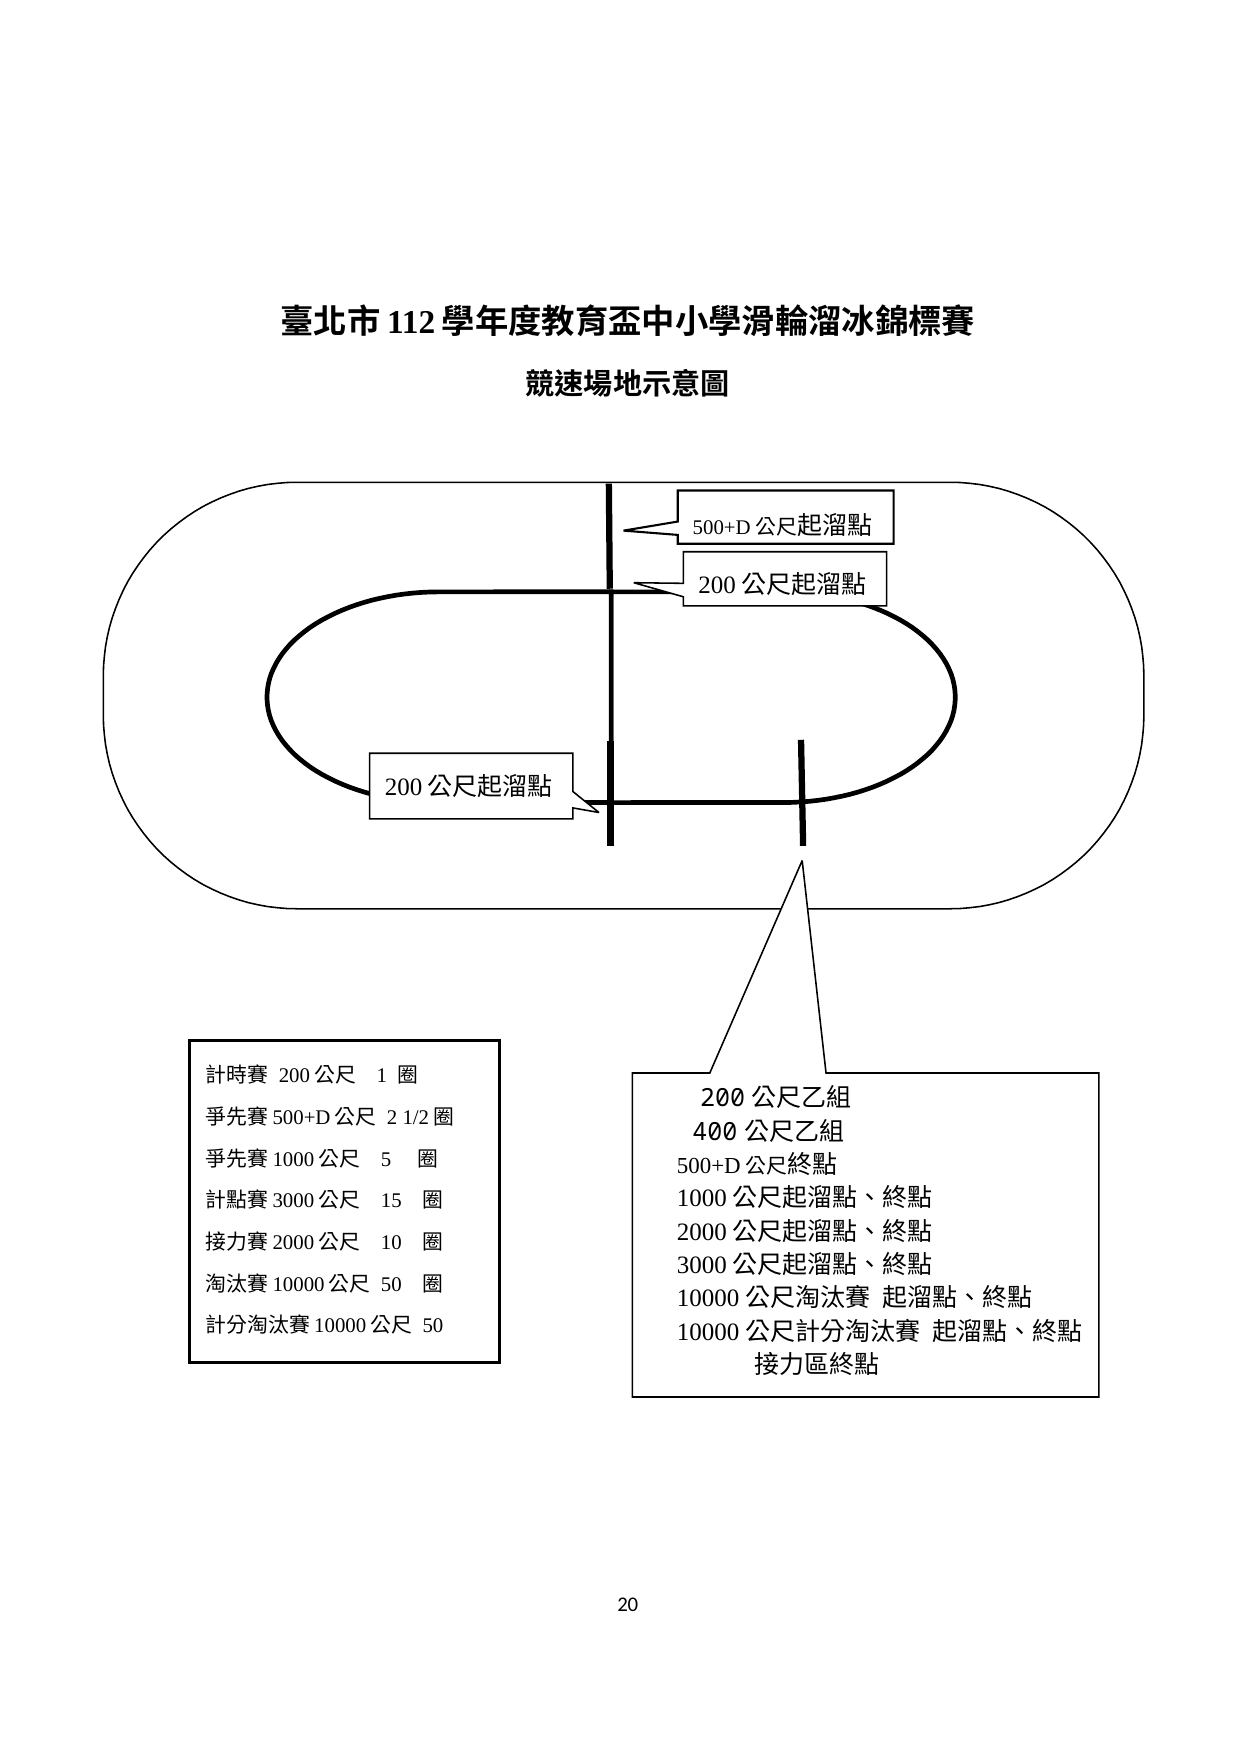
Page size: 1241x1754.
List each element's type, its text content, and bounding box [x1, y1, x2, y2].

text 爭先賽500+D公尺 2 1/2圈 爭先賽1000公尺 5 圈 計點賽3000公尺 15 圈 接力賽2000公尺 10 圈 [206, 1091, 483, 1258]
text 淘汰賽10000公尺 50 圈 [206, 1258, 483, 1299]
text 競速場地示意圖 [103, 340, 1152, 402]
text 計分淘汰賽10000公尺 50 圈 [206, 1299, 483, 1353]
text 計時賽 200公尺 1 圈 [206, 1049, 483, 1091]
text 臺北市112學年度教育盃中小學滑輪溜冰錦標賽 [103, 277, 1152, 340]
